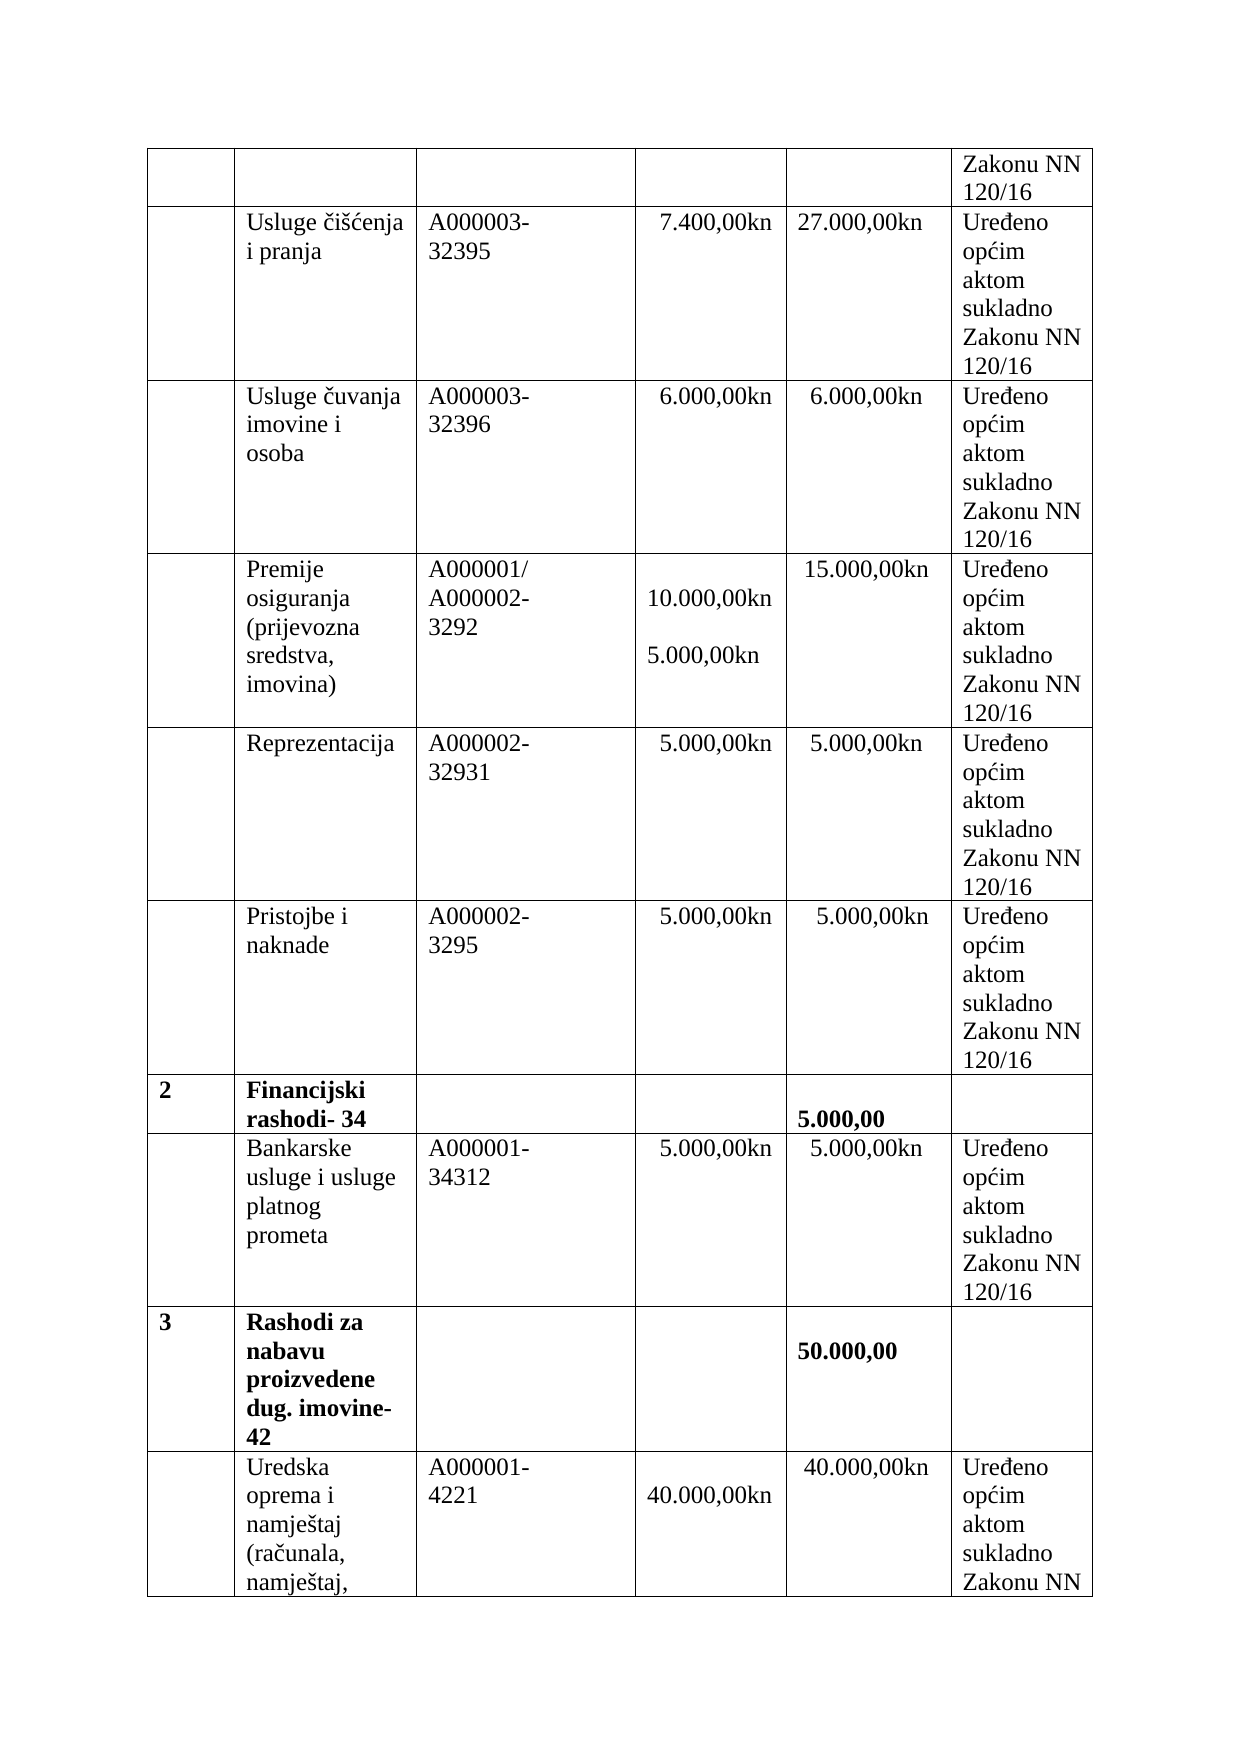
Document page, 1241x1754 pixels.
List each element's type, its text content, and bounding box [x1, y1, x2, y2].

table_cell [148, 207, 234, 380]
table_cell Uređeno općim aktom sukladno Zakonu NN 120/16 [952, 554, 1092, 727]
table_cell Uredska oprema i namještaj (računala, namještaj, [235, 1452, 416, 1596]
table_cell [148, 901, 234, 1074]
table_cell Uređeno općim aktom sukladno Zakonu NN 120/16 [952, 1134, 1092, 1306]
table_cell A000001- 34312 [417, 1134, 635, 1306]
table_cell 5.000,00 [787, 1075, 951, 1132]
table_cell [148, 728, 234, 900]
table_cell [148, 381, 234, 553]
table_cell [148, 1452, 234, 1596]
table_cell [417, 1075, 635, 1132]
table_cell A000001/ A000002- 3292 [417, 554, 635, 727]
table_cell Premije osiguranja (prijevozna sredstva, imovina) [235, 554, 416, 727]
table_cell Uređeno općim aktom sukladno Zakonu NN 120/16 [952, 381, 1092, 553]
table_cell A000002- 3295 [417, 901, 635, 1074]
table_cell 27.000,00kn [787, 207, 951, 380]
table_cell 3 [148, 1307, 234, 1451]
table_cell [417, 1307, 635, 1451]
table_cell Bankarske usluge i usluge platnog prometa [235, 1134, 416, 1306]
table_cell [148, 149, 234, 206]
table_cell Pristojbe i naknade [235, 901, 416, 1074]
table_cell A000001- 4221 [417, 1452, 635, 1596]
table_cell [636, 149, 786, 206]
table_cell 6.000,00kn [787, 381, 951, 553]
table_cell [952, 1307, 1092, 1451]
table_cell Uređeno općim aktom sukladno Zakonu NN [952, 1452, 1092, 1596]
table_cell Uređeno općim aktom sukladno Zakonu NN 120/16 [952, 207, 1092, 380]
table_cell Uređeno općim aktom sukladno Zakonu NN 120/16 [952, 901, 1092, 1074]
table_cell 7.400,00kn [636, 207, 786, 380]
table_cell Usluge čišćenja i pranja [235, 207, 416, 380]
table_cell 5.000,00kn [787, 901, 951, 1074]
table_cell 40.000,00kn [787, 1452, 951, 1596]
table_cell 6.000,00kn [636, 381, 786, 553]
table_cell [417, 149, 635, 206]
table_cell A000003- 32396 [417, 381, 635, 553]
table_cell [952, 1075, 1092, 1132]
table_cell 5.000,00kn [636, 1134, 786, 1306]
table_cell 15.000,00kn [787, 554, 951, 727]
table_cell Financijski rashodi- 34 [235, 1075, 416, 1132]
table_cell 10.000,00kn 5.000,00kn [636, 554, 786, 727]
table_cell Reprezentacija [235, 728, 416, 900]
table_cell Rashodi za nabavu proizvedene dug. imovine- 42 [235, 1307, 416, 1451]
table_cell 40.000,00kn [636, 1452, 786, 1596]
table_cell [148, 554, 234, 727]
table_cell [787, 149, 951, 206]
table_cell 2 [148, 1075, 234, 1132]
table_cell 5.000,00kn [636, 728, 786, 900]
table_cell [148, 1134, 234, 1306]
table_cell Usluge čuvanja imovine i osoba [235, 381, 416, 553]
table_cell 50.000,00 [787, 1307, 951, 1451]
table_cell 5.000,00kn [787, 1134, 951, 1306]
table_cell A000002- 32931 [417, 728, 635, 900]
table_cell [636, 1307, 786, 1451]
table_cell A000003- 32395 [417, 207, 635, 380]
table_cell [235, 149, 416, 206]
table_cell Zakonu NN 120/16 [952, 149, 1092, 206]
table_cell Uređeno općim aktom sukladno Zakonu NN 120/16 [952, 728, 1092, 900]
table_cell [636, 1075, 786, 1132]
table_cell 5.000,00kn [636, 901, 786, 1074]
table_cell 5.000,00kn [787, 728, 951, 900]
